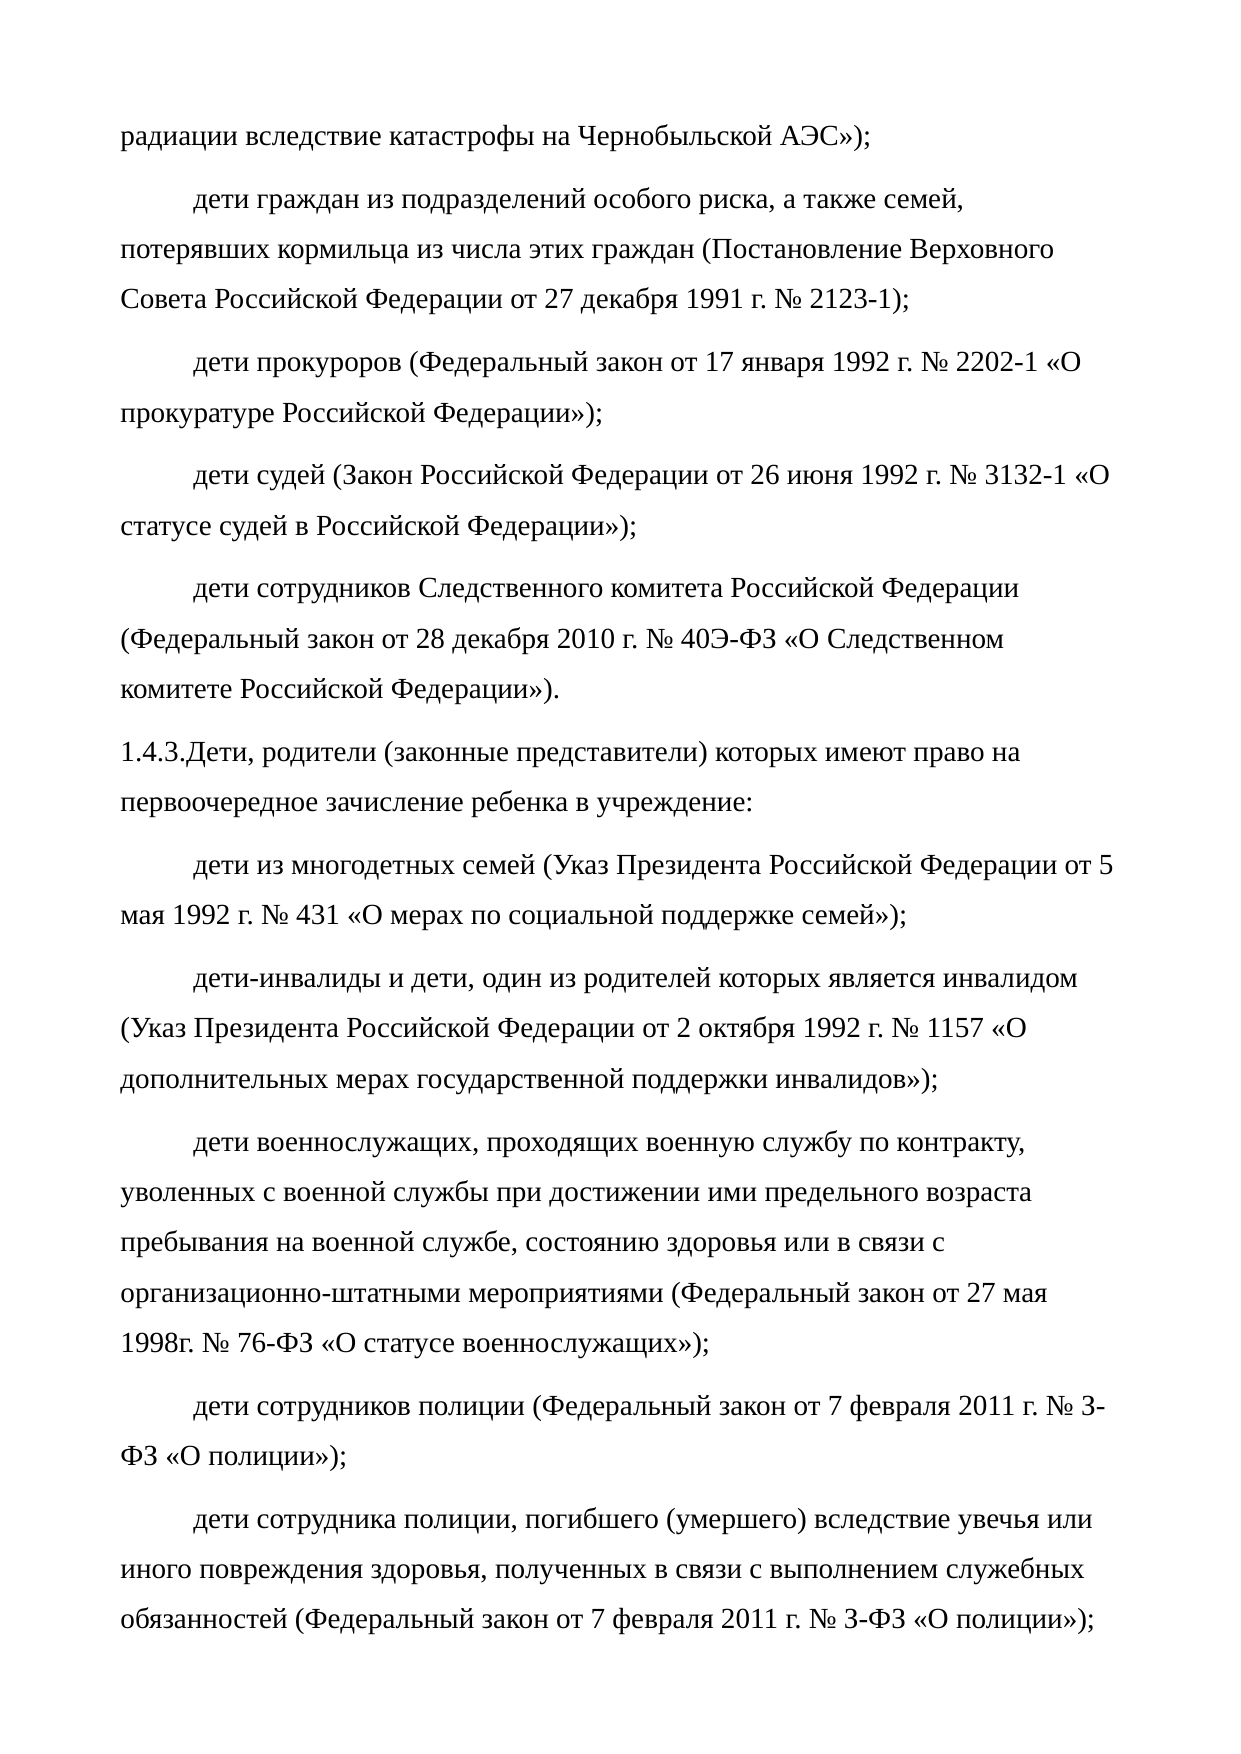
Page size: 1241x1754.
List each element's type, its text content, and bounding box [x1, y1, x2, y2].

text дети граждан из подразделений особого риска, а также семей, потерявших кормильца из числа этих граждан (Постановление Верховного Совета Российской Федерации от 27 декабря 1991 г. № 2123-1); [120, 181, 1120, 315]
text дети военнослужащих, проходящих военную службу по контракту, уволенных с военной службы при достижении ими предельного возраста пребывания на военной службе, состоянию здоровья или в связи с организационно-штатными мероприятиями (Федеральный закон от 27 мая 1998г. № 76-ФЗ «О статусе военнослужащих»); [120, 1124, 1120, 1358]
text дети-инвалиды и дети, один из родителей которых является инвалидом (Указ Президента Российской Федерации от 2 октября 1992 г. № 1157 «О дополнительных мерах государственной поддержки инвалидов»); [120, 960, 1120, 1094]
text дети сотрудников полиции (Федеральный закон от 7 февраля 2011 г. № З-ФЗ «О полиции»); [120, 1388, 1120, 1472]
text дети судей (Закон Российской Федерации от 26 июня 1992 г. № 3132-1 «О статусе судей в Российской Федерации»); [120, 457, 1120, 541]
text дети сотрудника полиции, погибшего (умершего) вследствие увечья или иного повреждения здоровья, полученных в связи с выполнением служебных обязанностей (Федеральный закон от 7 февраля 2011 г. № З-ФЗ «О полиции»); [120, 1501, 1120, 1635]
text 1.4.3.Дети, родители (законные представители) которых имеют право на первоочередное зачисление ребенка в учреждение: [120, 734, 1120, 818]
text дети из многодетных семей (Указ Президента Российской Федерации от 5 мая 1992 г. № 431 «О мерах по социальной поддержке семей»); [120, 847, 1120, 931]
text радиации вследствие катастрофы на Чернобыльской АЭС»); [120, 118, 1120, 152]
text дети сотрудников Следственного комитета Российской Федерации (Федеральный закон от 28 декабря 2010 г. № 40Э-ФЗ «О Следственном комитете Российской Федерации»). [120, 571, 1120, 705]
text дети прокуроров (Федеральный закон от 17 января 1992 г. № 2202-1 «О прокуратуре Российской Федерации»); [120, 344, 1120, 428]
